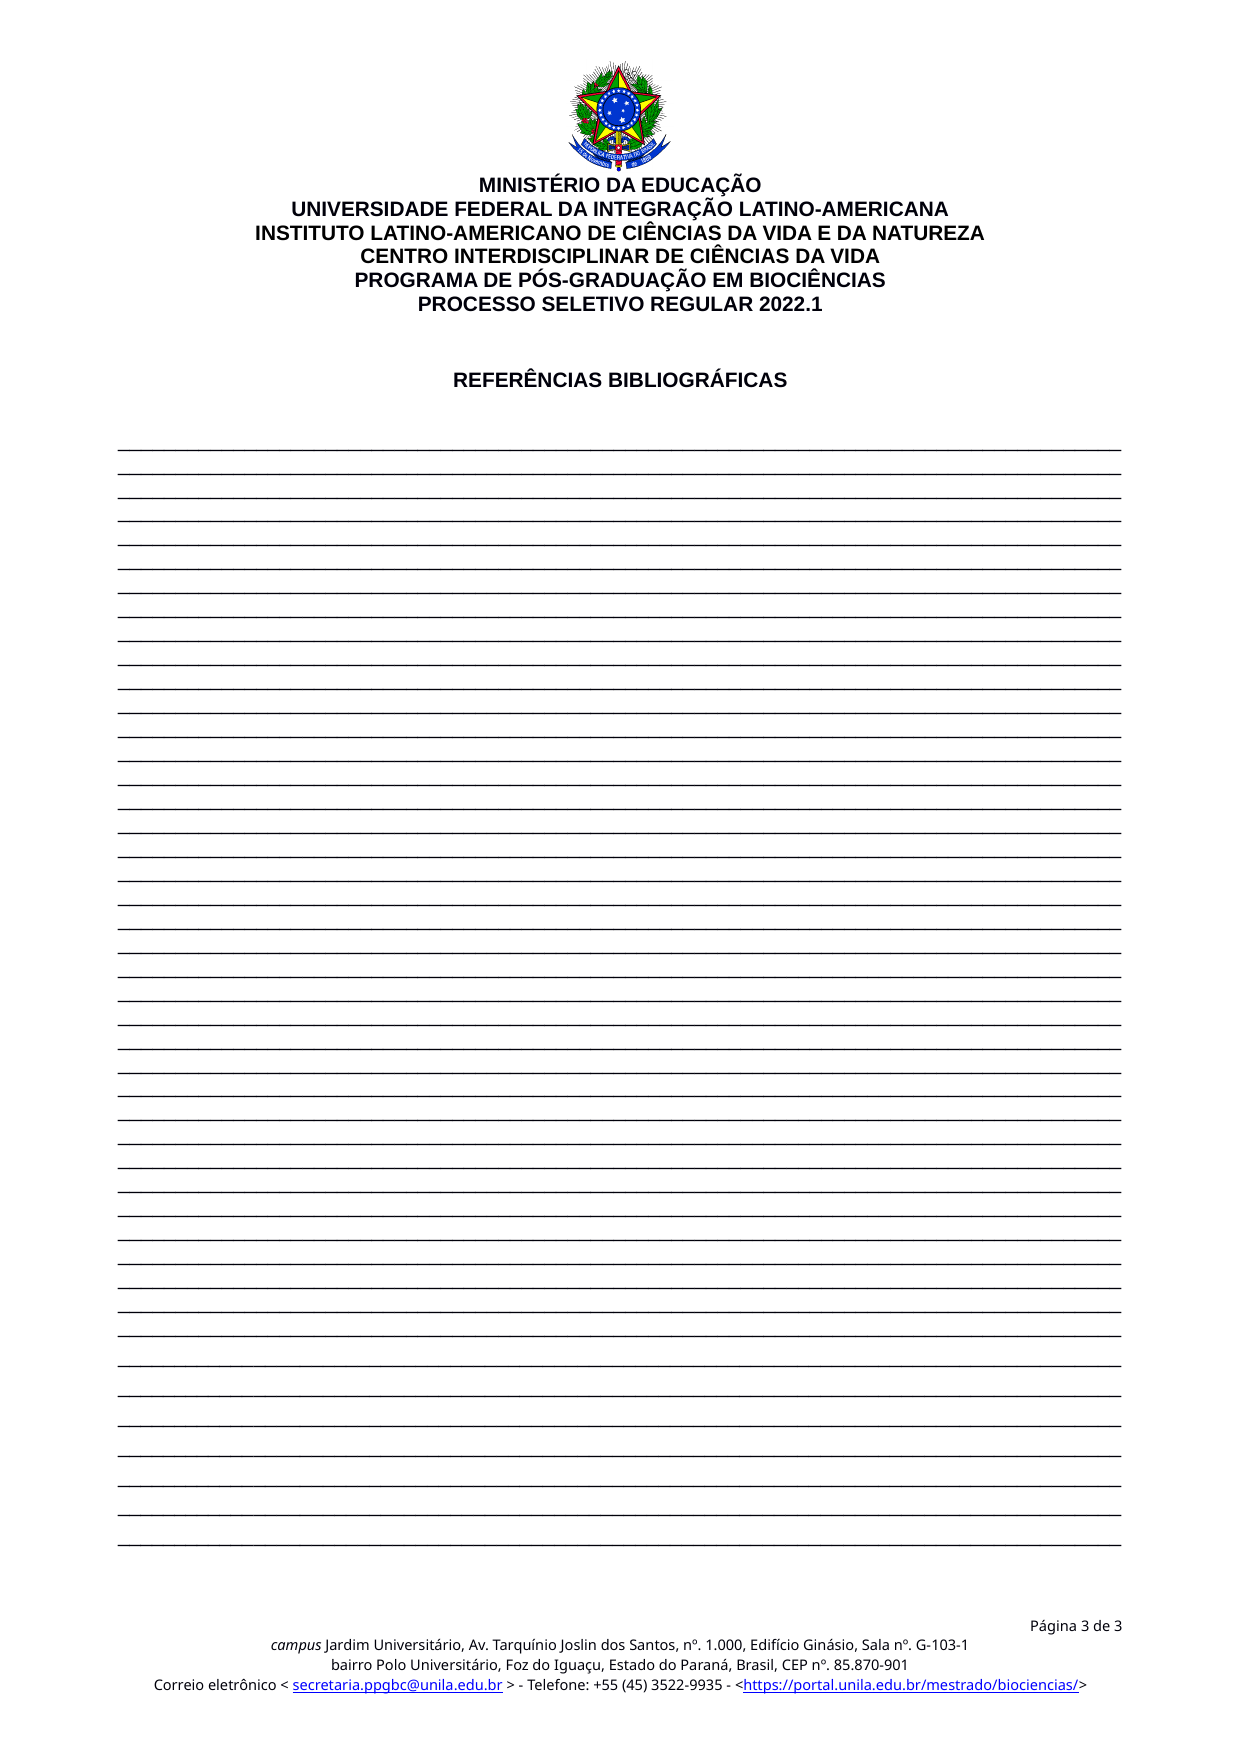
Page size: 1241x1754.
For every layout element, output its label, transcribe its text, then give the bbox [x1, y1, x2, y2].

text REFERÊNCIAS BIBLIOGRÁFICAS [118, 368, 1122, 392]
text ___________________________________________________________________________ [118, 1523, 1122, 1547]
text ___________________________________________________________________________ [118, 1463, 1122, 1487]
text ___________________________________________________________________________ [118, 1344, 1122, 1368]
text ___________________________________________________________________________ [118, 1433, 1122, 1457]
text ___________________________________________________________________________ [118, 1374, 1122, 1398]
text ___________________________________________________________________________ [118, 1404, 1122, 1428]
text ___________________________________________________________________________ [118, 1493, 1122, 1517]
picture [565, 59, 675, 173]
